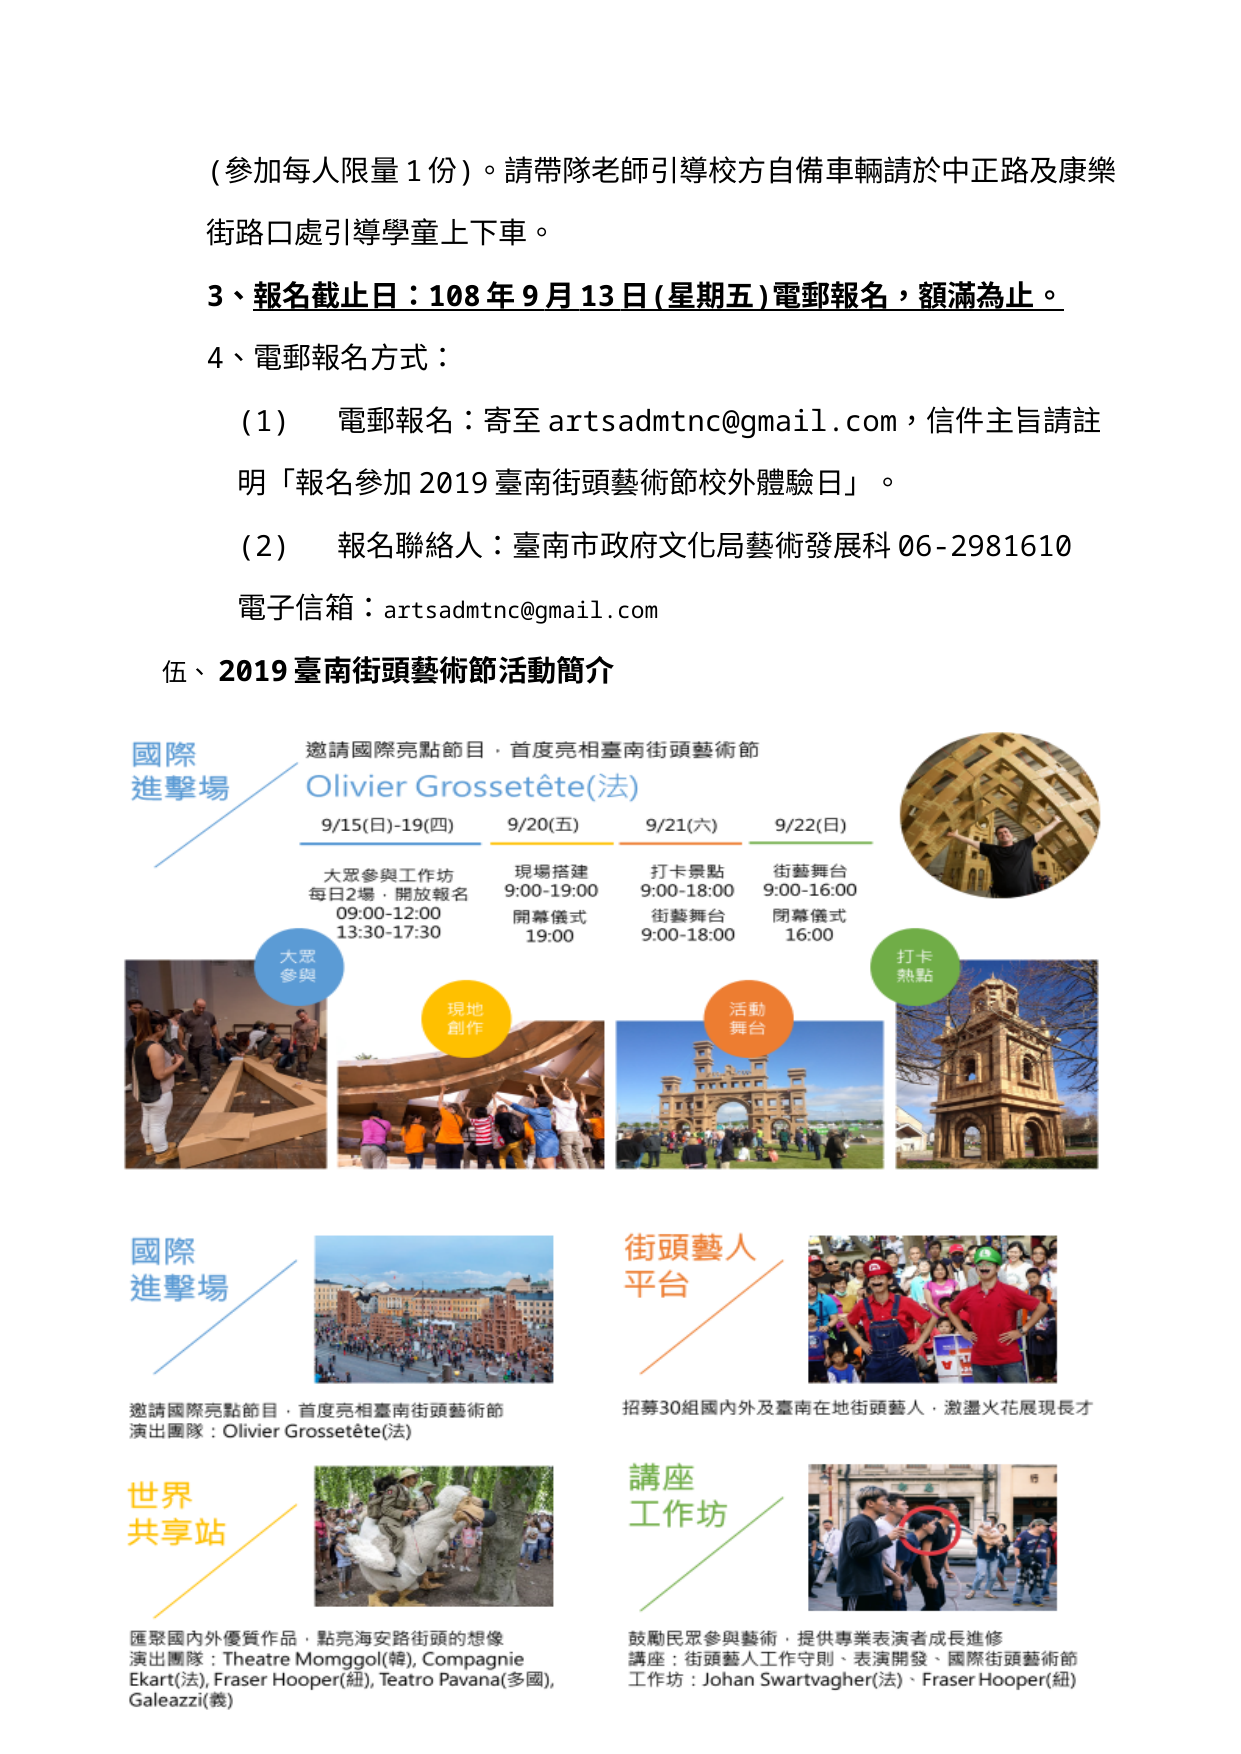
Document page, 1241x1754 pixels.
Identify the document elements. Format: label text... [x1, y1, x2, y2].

list (參加每人限量1份)。請帶隊老師引導校方自備車輛請於中正路及康樂街路口處引導學童上下車。 [206, 127, 1128, 252]
list 2019臺南街頭藝術節活動簡介 [162, 627, 1128, 689]
list 電郵報名：寄至artsadmtnc@gmail.com，信件主旨請註明「報名參加2019臺南街頭藝術節校外體驗日」。 [237, 377, 1128, 502]
list 報名截止日：108年9月13日(星期五)電郵報名，額滿為止。 [206, 252, 1128, 314]
text 電子信箱：artsadmtnc@gmail.com [237, 564, 1128, 627]
list 報名聯絡人：臺南市政府文化局藝術發展科06-2981610 [237, 502, 1128, 564]
text [112, 689, 1128, 752]
list 電郵報名方式： [206, 314, 1128, 377]
